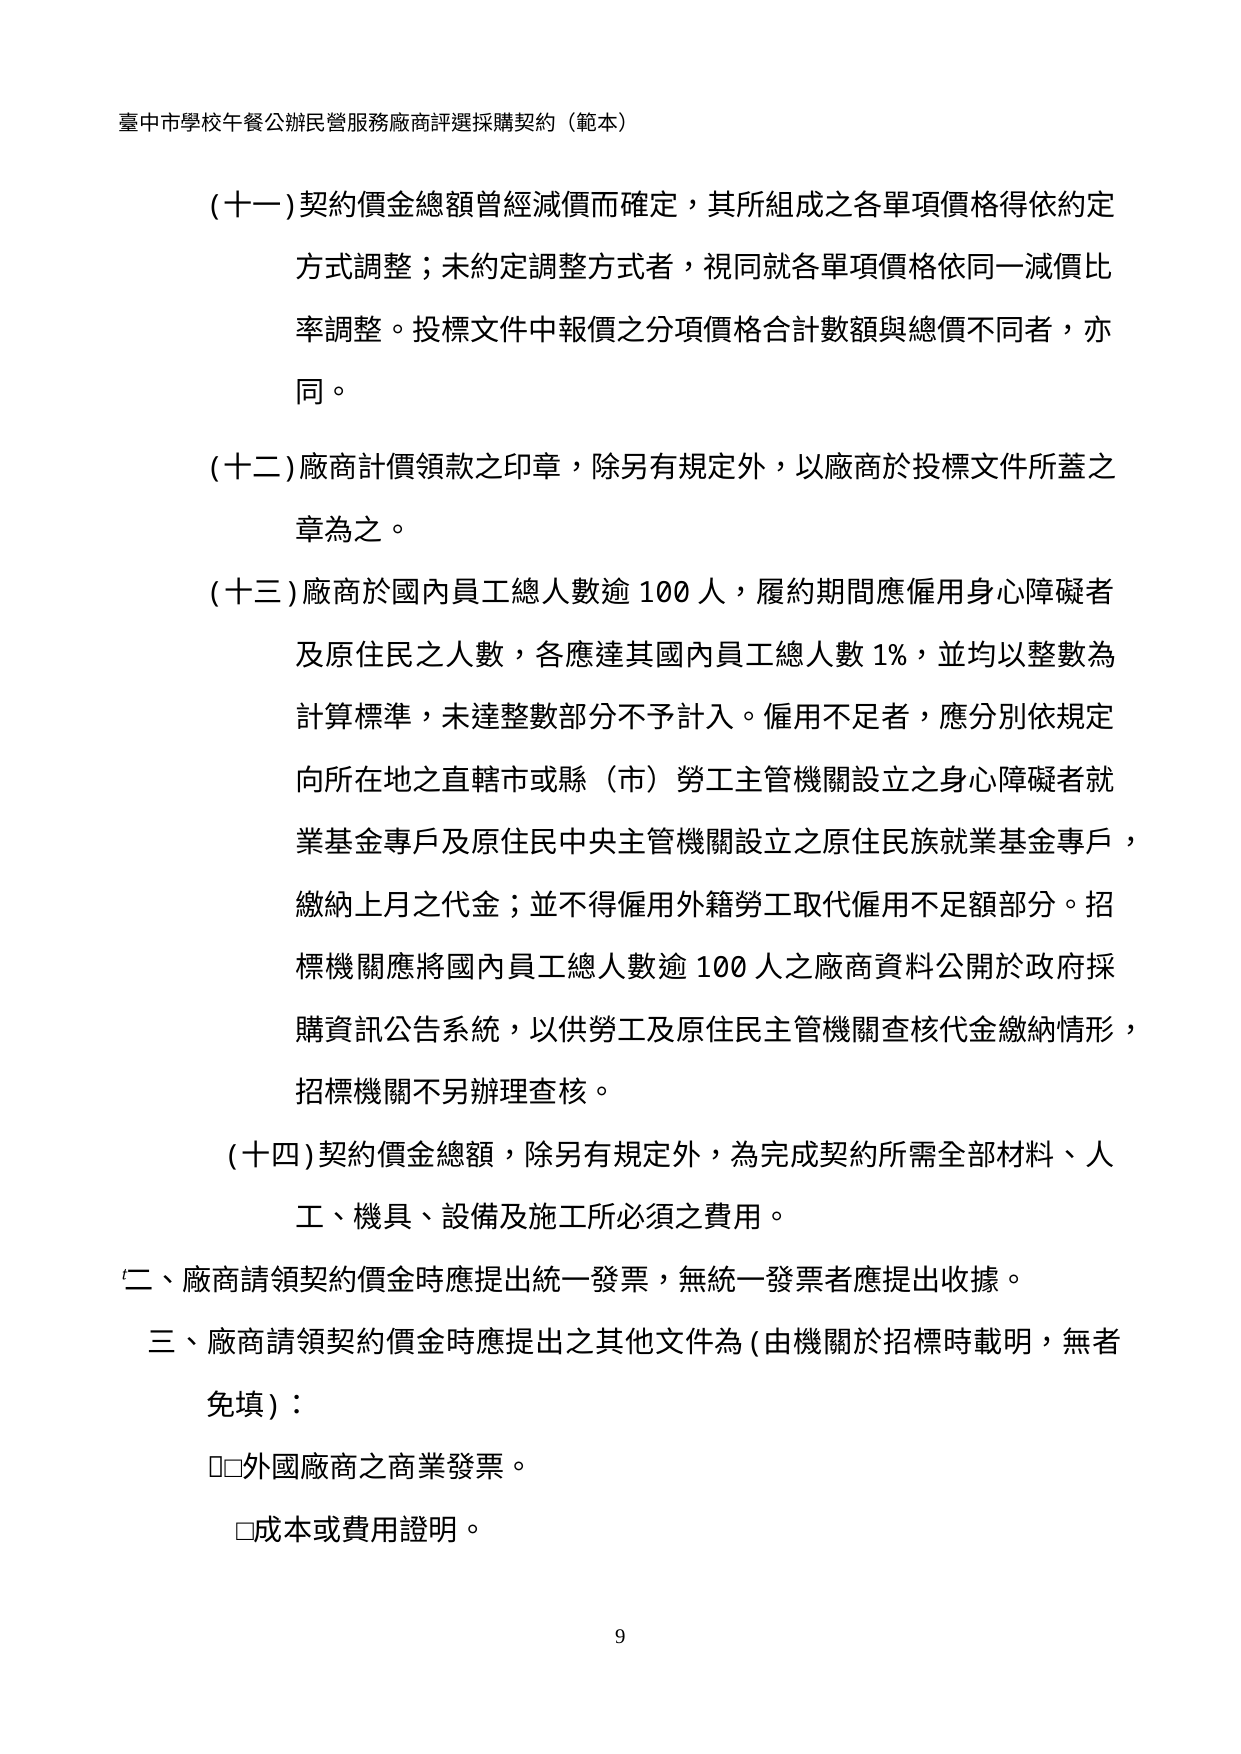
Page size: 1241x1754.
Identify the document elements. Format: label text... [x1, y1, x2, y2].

text □成本或費用證明。 [236, 1486, 1116, 1548]
text (十一)契約價金總額曾經減價而確定，其所組成之各單項價格得依約定方式調整；未約定調整方式者，視同就各單項價格依同一減價比率調整。投標文件中報價之分項價格合計數額與總價不同者，亦同。 [206, 161, 1122, 411]
text (十三)廠商於國內員工總人數逾100人，履約期間應僱用身心障礙者及原住民之人數，各應達其國內員工總人數1%，並均以整數為計算標準，未達整數部分不予計入。僱用不足者，應分別依規定向所在地之直轄市或縣（市）勞工主管機關設立之身心障礙者就業基金專戶及原住民中央主管機關設立之原住民族就業基金專戶，繳納上月之代金；並不得僱用外籍勞工取代僱用不足額部分。招標機關應將國內員工總人數逾100人之廠商資料公開於政府採購資訊公告系統，以供勞工及原住民主管機關查核代金繳納情形，招標機關不另辦理查核。 [206, 548, 1116, 1111]
text 二、廠商請領契約價金時應提出統一發票，無統一發票者應提出收據。 [118, 1236, 1122, 1298]
text (十二)廠商計價領款之印章，除另有規定外，以廠商於投標文件所蓋之章為之。 [206, 423, 1116, 548]
text 三、廠商請領契約價金時應提出之其他文件為(由機關於招標時載明，無者免填)： [147, 1298, 1122, 1423]
text (十四)契約價金總額，除另有規定外，為完成契約所需全部材料、人工、機具、設備及施工所必須之費用。 [206, 1111, 1116, 1236]
text □外國廠商之商業發票。 [207, 1423, 1122, 1486]
